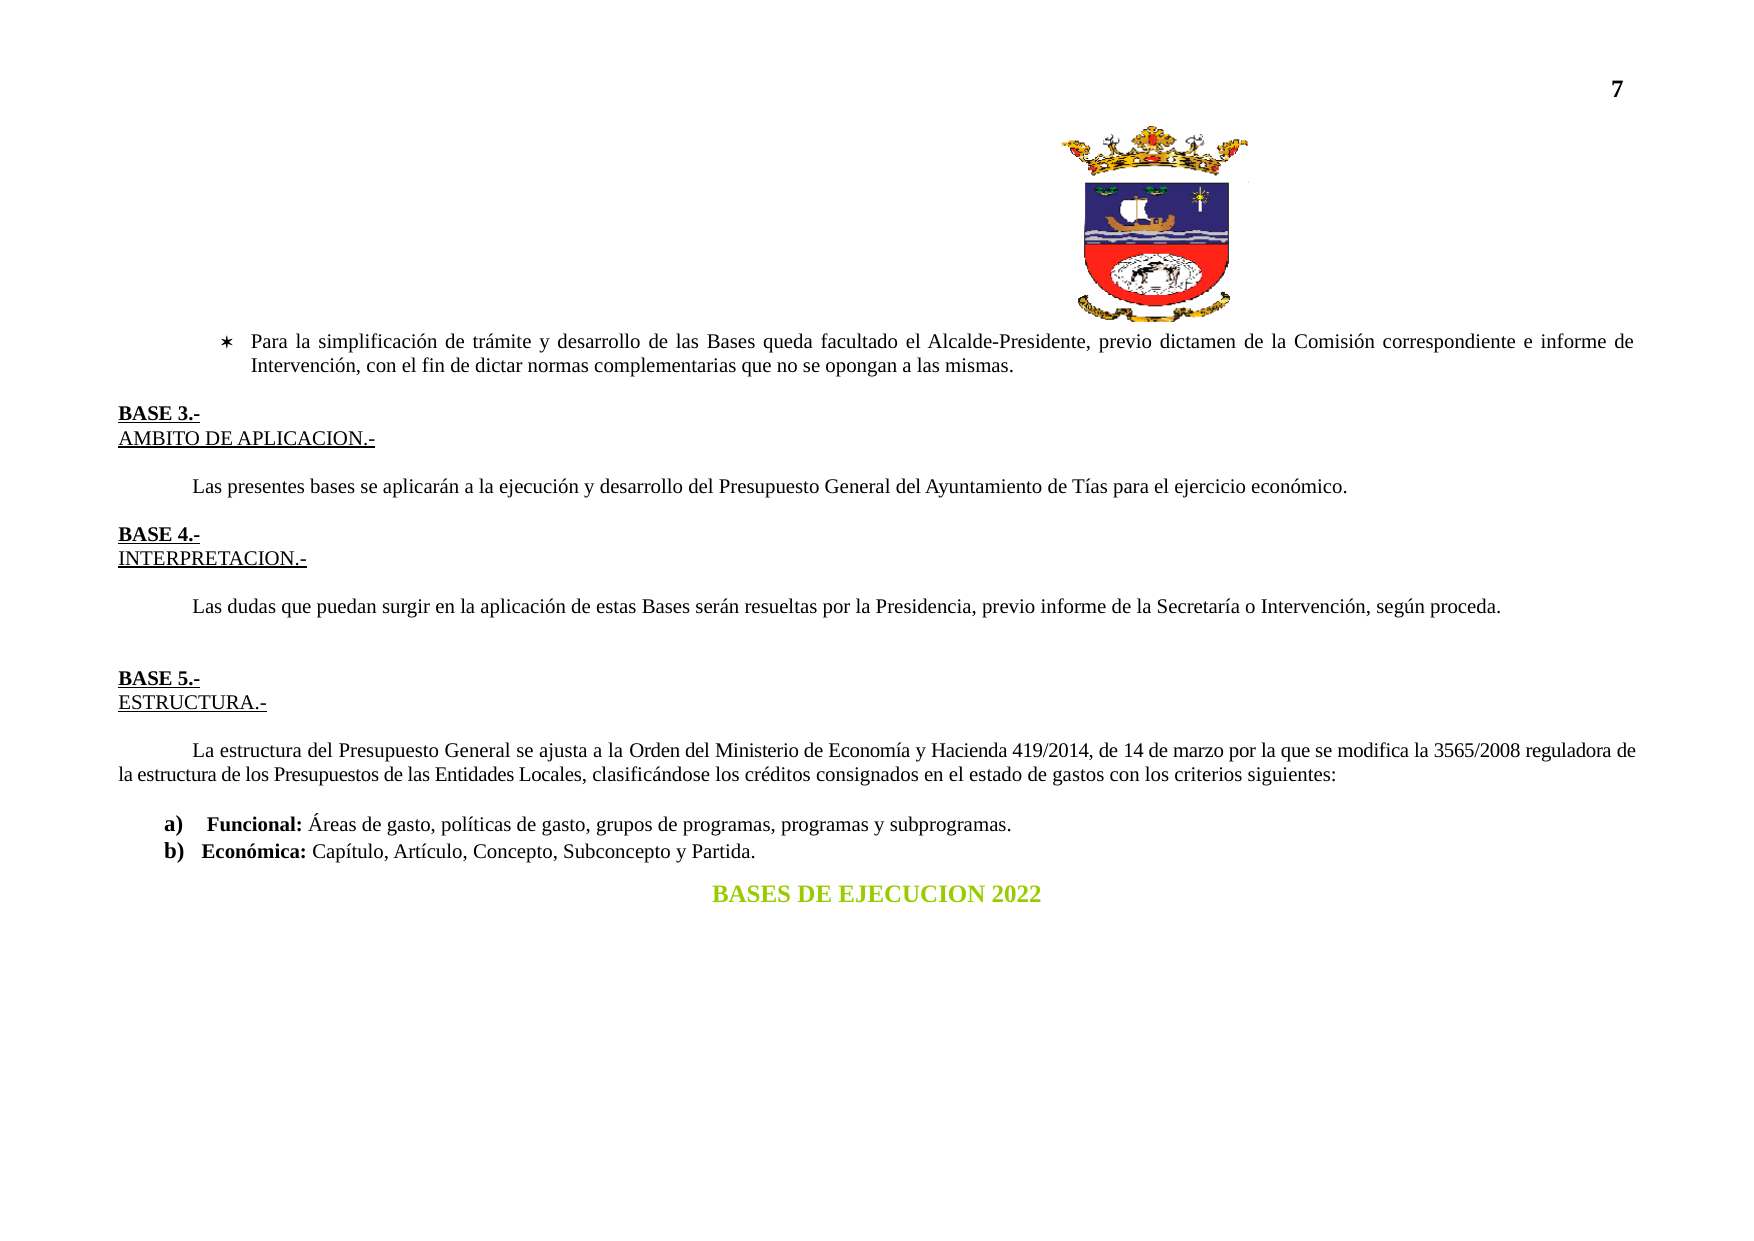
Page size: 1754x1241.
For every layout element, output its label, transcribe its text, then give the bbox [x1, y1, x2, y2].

text BASE 5.- [118, 666, 1636, 690]
text BASE 3.- [118, 401, 1636, 425]
list Económica: Capítulo, Artículo, Concepto, Subconcepto y Partida. [164, 837, 1636, 863]
text Las dudas que puedan surgir en la aplicación de estas Bases serán resueltas por la Presidencia, previo informe de la Secretaría o Intervención, según proceda. [118, 594, 1636, 618]
list Para la simplificación de trámite y desarrollo de las Bases queda facultado el Alcalde-Presidente, previo dictamen de la Comisión correspondiente e informe de Intervención, con el fin de dictar normas complementarias que no se opongan a las mismas. [221, 329, 1636, 377]
text BASE 4.- [118, 522, 1636, 546]
text INTERPRETACION.- [118, 546, 1636, 570]
text ESTRUCTURA.- [118, 690, 1636, 714]
text Las presentes bases se aplicarán a la ejecución y desarrollo del Presupuesto General del Ayuntamiento de Tías para el ejercicio económico. [118, 473, 1636, 498]
text AMBITO DE APLICACION.- [118, 425, 1636, 449]
text La estructura del Presupuesto General se ajusta a la Orden del Ministerio de Economía y Hacienda 419/2014, de 14 de marzo por la que se modifica la 3565/2008 reguladora de la estructura de los Presupuestos de las Entidades Locales, clasificándose los créditos consignados en el estado de gastos con los criterios siguientes: [118, 738, 1636, 786]
list Funcional: Áreas de gasto, políticas de gasto, grupos de programas, programas y subprogramas. [164, 810, 1636, 837]
